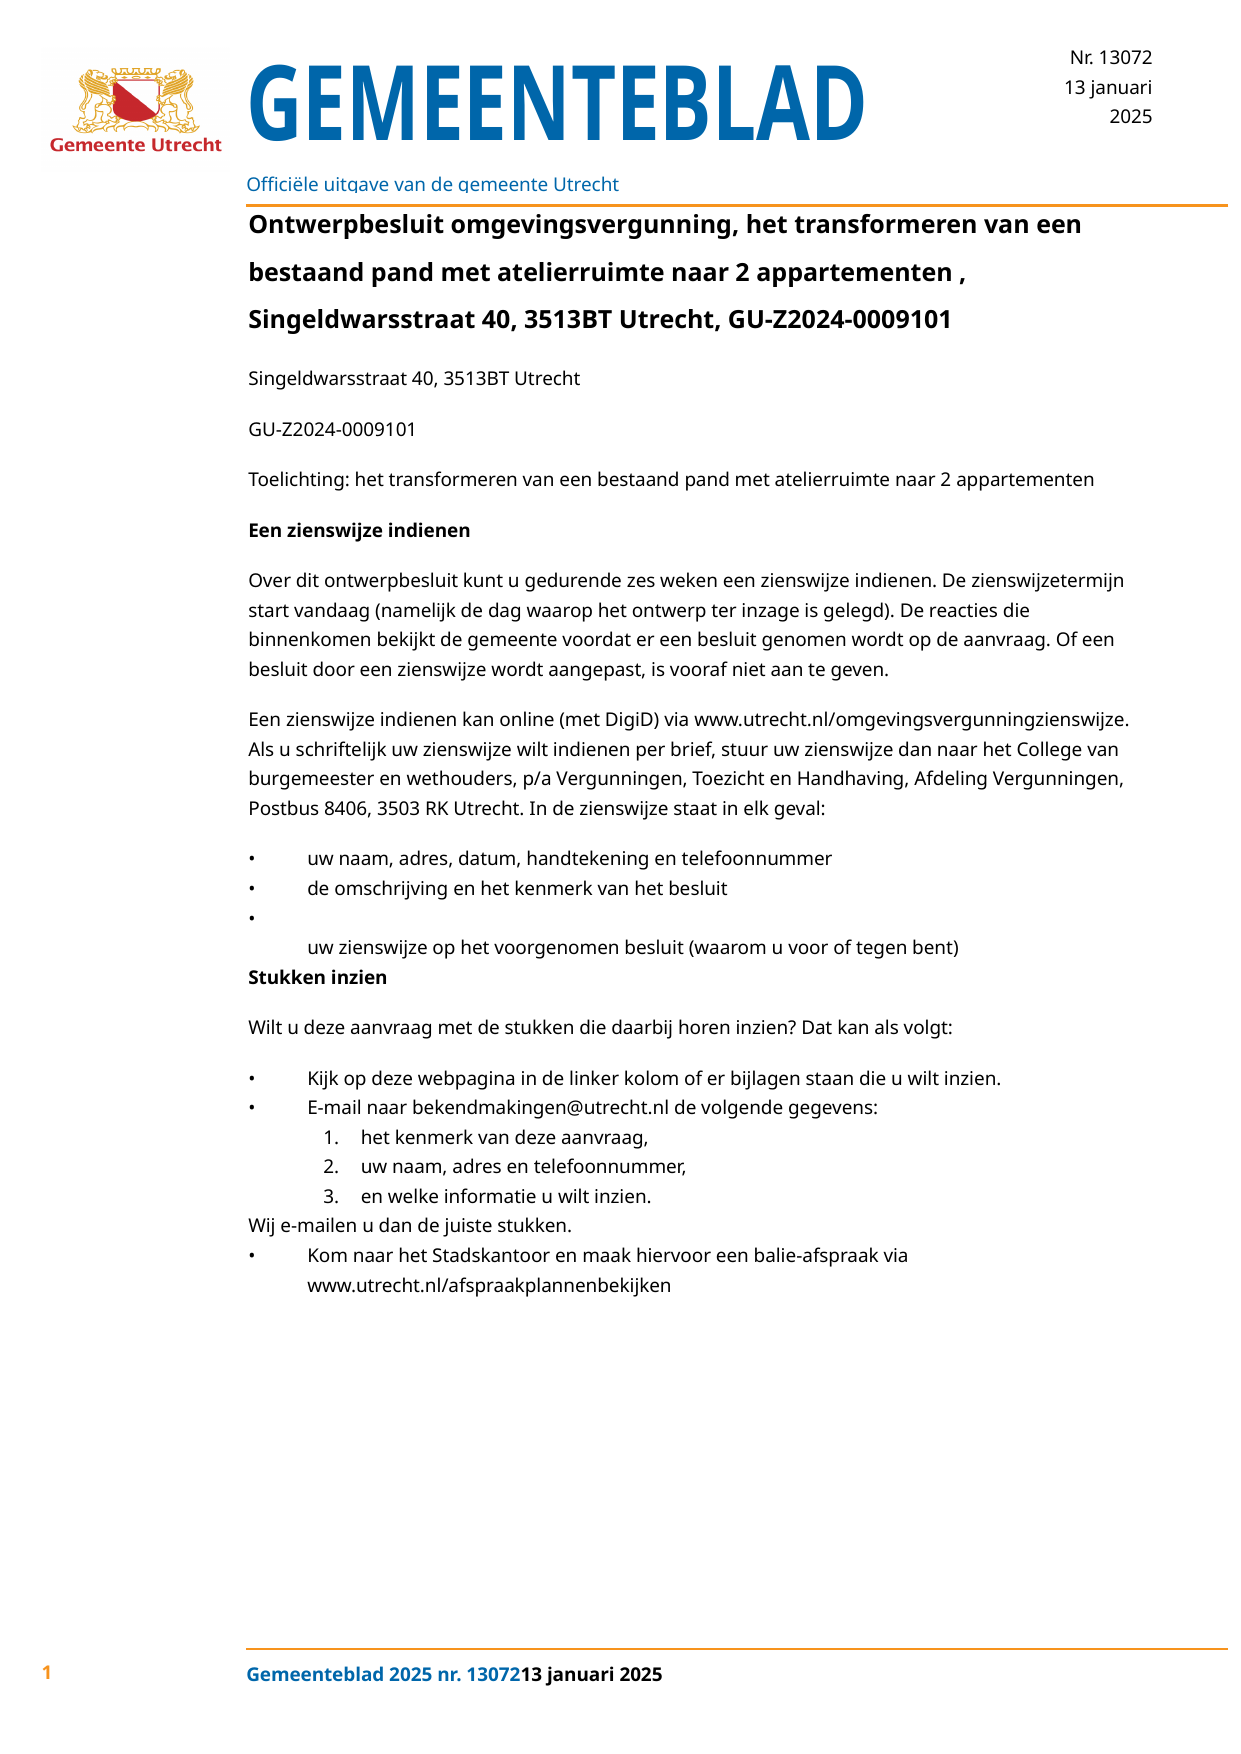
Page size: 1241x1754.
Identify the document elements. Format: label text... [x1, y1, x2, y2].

list E-mail naar bekendmakingen@utrecht.nl de volgende gegevens: [248, 1094, 1152, 1120]
text Ontwerpbesluit omgevingsvergunning, het transformeren van een bestaand pand met atelierruimte naar 2 appartementen , Singeldwarsstraat 40, 3513BT Utrecht, GU-Z2024-0009101 [248, 207, 1152, 336]
list Kom naar het Stadskantoor en maak hiervoor een balie-afspraak via www.utrecht.nl/afspraakplannenbekijken [248, 1242, 1152, 1297]
text Singeldwarsstraat 40, 3513BT Utrecht [248, 366, 1152, 391]
list uw naam, adres en telefoonnummer, [323, 1153, 1152, 1179]
text Toelichting: het transformeren van een bestaand pand met atelierruimte naar 2 appartementen [248, 466, 1152, 492]
list de omschrijving en het kenmerk van het besluit [248, 875, 1152, 901]
picture [41, 47, 231, 172]
list uw zienswijze op het voorgenomen besluit (waarom u voor of tegen bent) [248, 934, 1152, 960]
text Stukken inzien [248, 964, 1152, 989]
text Een zienswijze indienen kan online (met DigiD) via www.utrecht.nl/omgevingsvergunningzienswijze. Als u schriftelijk uw zienswijze wilt indienen per brief, stuur uw zienswijze dan naar het College van burgemeester en wethouders, p/a Vergunningen, Toezicht en Handhaving, Afdeling Vergunningen, Postbus 8406, 3503 RK Utrecht. In de zienswijze staat in elk geval: [248, 706, 1152, 821]
list uw naam, adres, datum, handtekening en telefoonnummer [248, 846, 1152, 871]
text Wij e-mailen u dan de juiste stukken. [248, 1213, 1152, 1238]
text Over dit ontwerpbesluit kunt u gedurende zes weken een zienswijze indienen. De zienswijzetermijn start vandaag (namelijk de dag waarop het ontwerp ter inzage is gelegd). De reacties die binnenkomen bekijkt de gemeente voordat er een besluit genomen wordt op de aanvraag. Of een besluit door een zienswijze wordt aangepast, is vooraf niet aan te geven. [248, 567, 1152, 682]
list en welke informatie u wilt inzien. [323, 1183, 1152, 1209]
list Kijk op deze webpagina in de linker kolom of er bijlagen staan die u wilt inzien. [248, 1065, 1152, 1090]
list het kenmerk van deze aanvraag, [323, 1124, 1152, 1149]
text Een zienswijze indienen [248, 517, 1152, 542]
text Wilt u deze aanvraag met de stukken die daarbij horen inzien? Dat kan als volgt: [248, 1014, 1152, 1040]
text GU-Z2024-0009101 [248, 416, 1152, 442]
